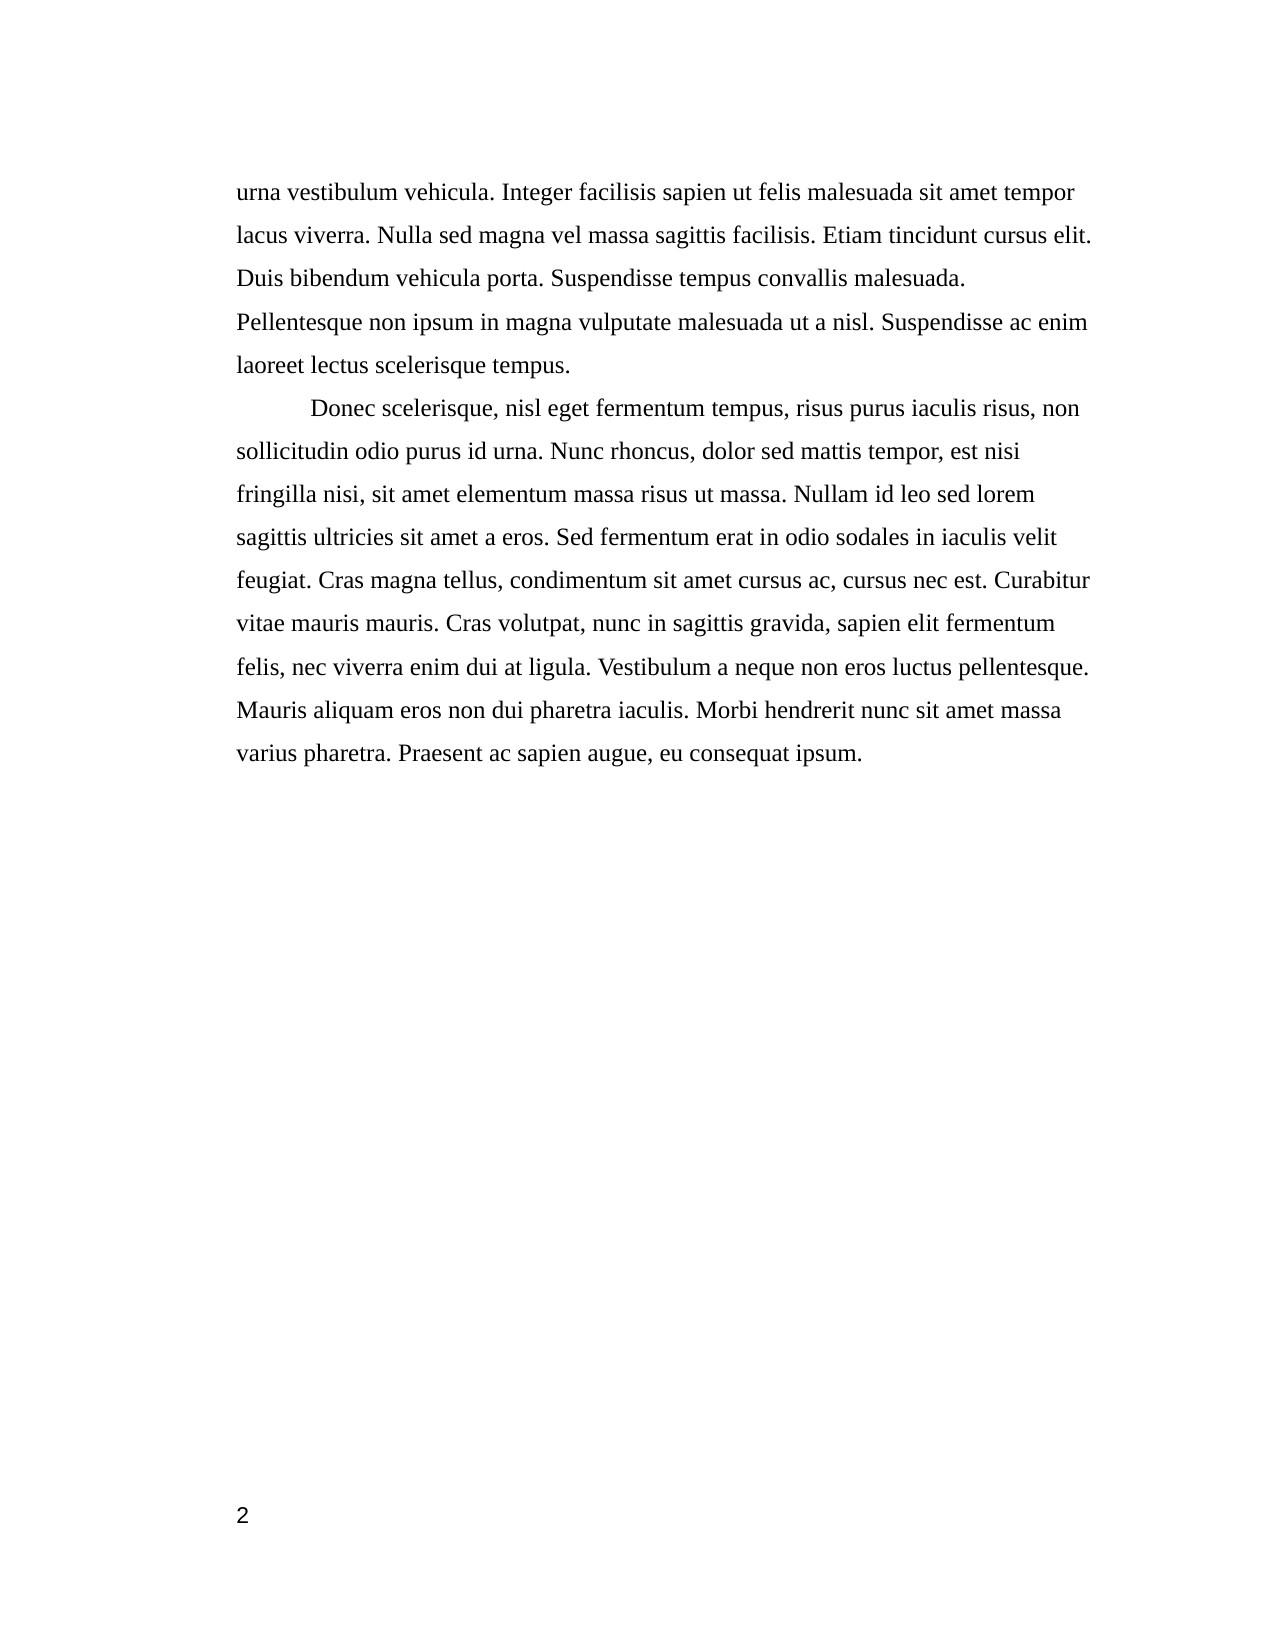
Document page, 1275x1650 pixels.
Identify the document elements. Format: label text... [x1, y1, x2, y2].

text Donec scelerisque, nisl eget fermentum tempus, risus purus iaculis risus, non sollicitudin odio purus id urna. Nunc rhoncus, dolor sed mattis tempor, est nisi fringilla nisi, sit amet elementum massa risus ut massa. Nullam id leo sed lorem sagittis ultricies sit amet a eros. Sed fermentum erat in odio sodales in iaculis velit feugiat. Cras magna tellus, condimentum sit amet cursus ac, cursus nec est. Curabitur vitae mauris mauris. Cras volutpat, nunc in sagittis gravida, sapien elit fermentum felis, nec viverra enim dui at ligula. Vestibulum a neque non eros luctus pellentesque. Mauris aliquam eros non dui pharetra iaculis. Morbi hendrerit nunc sit amet massa varius pharetra. Praesent ac sapien augue, eu consequat ipsum. [236, 393, 1098, 767]
text urna vestibulum vehicula. Integer facilisis sapien ut felis malesuada sit amet tempor lacus viverra. Nulla sed magna vel massa sagittis facilisis. Etiam tincidunt cursus elit. Duis bibendum vehicula porta. Suspendisse tempus convallis malesuada. Pellentesque non ipsum in magna vulputate malesuada ut a nisl. Suspendisse ac enim laoreet lectus scelerisque tempus. [236, 177, 1098, 378]
